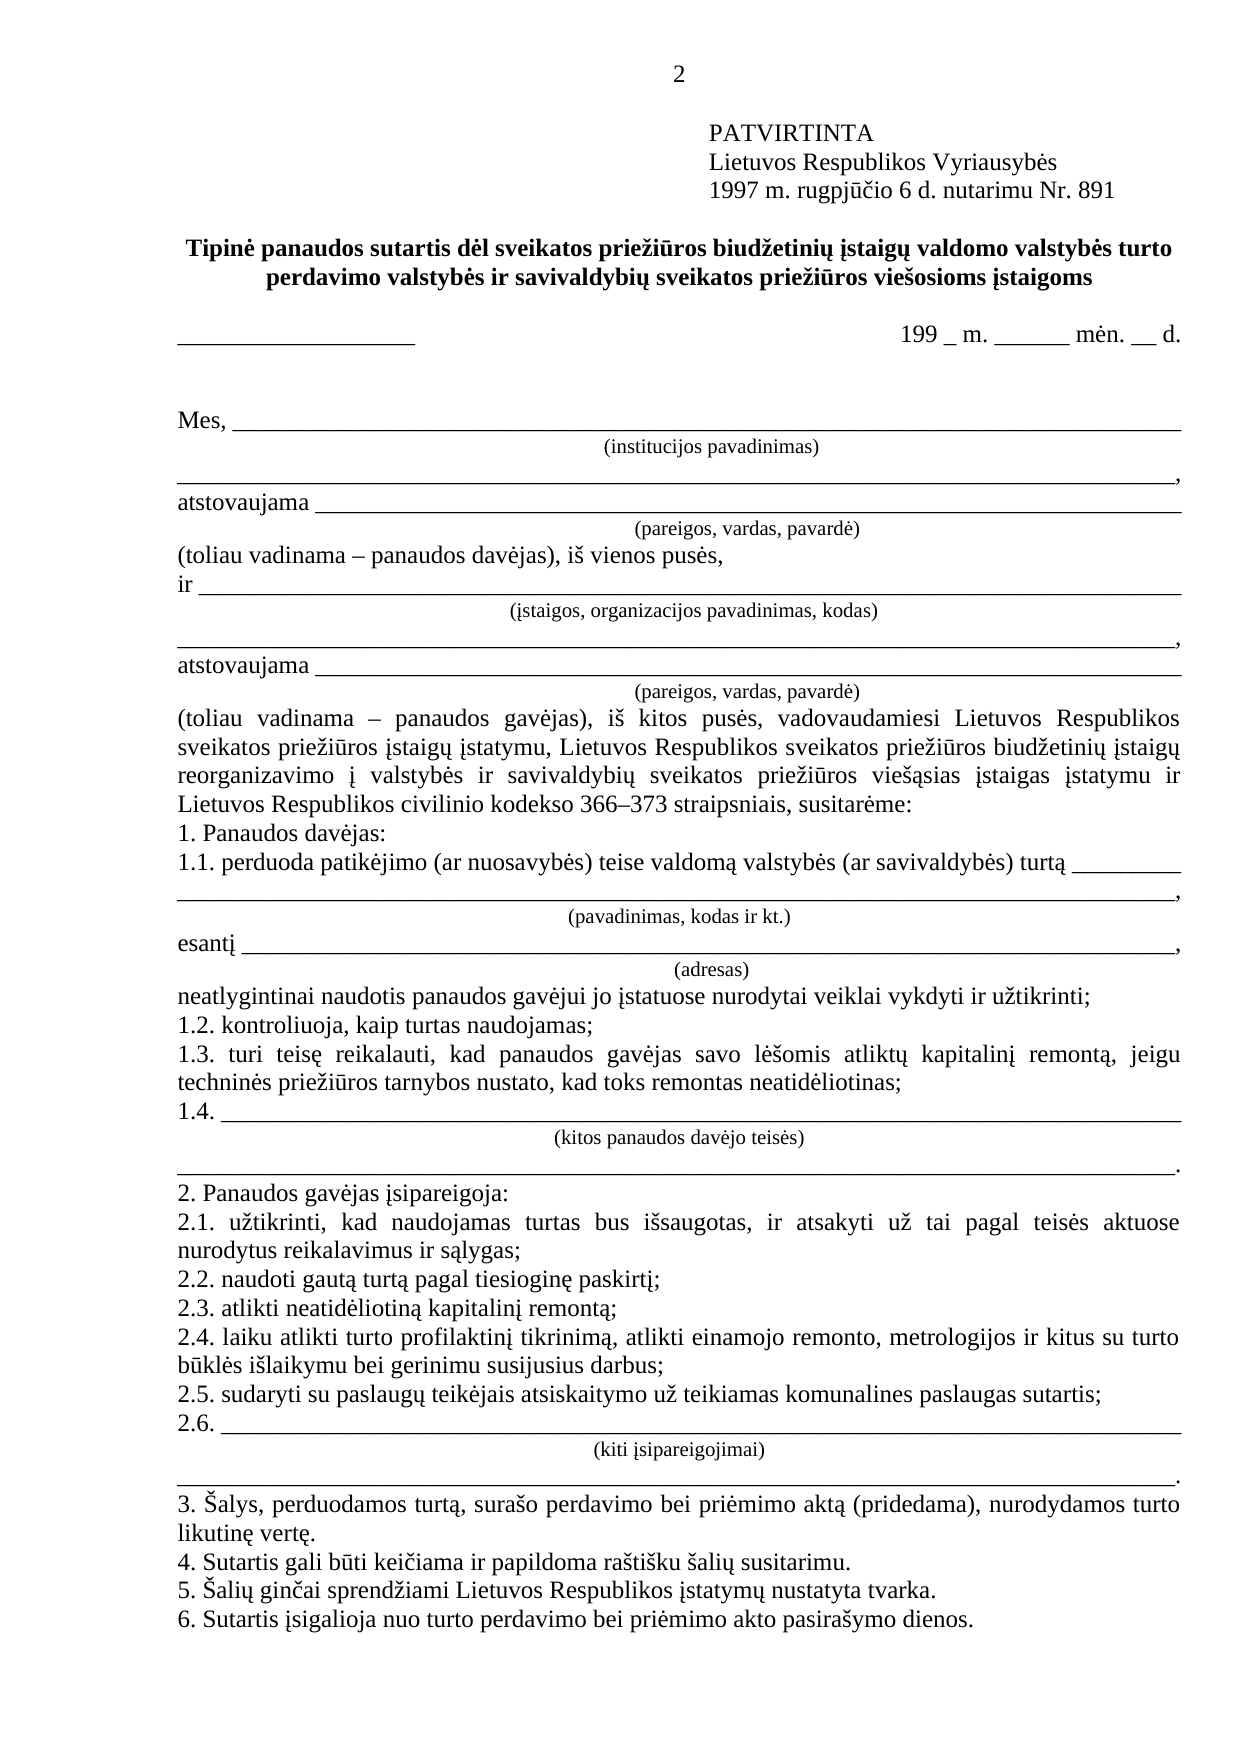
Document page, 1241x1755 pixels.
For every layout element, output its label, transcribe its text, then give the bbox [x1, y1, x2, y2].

text (pavadinimas, kodas ir kt.) [177, 904, 1181, 928]
text 2.6. [177, 1408, 1181, 1437]
text (kitos panaudos davėjo teisės) [177, 1125, 1181, 1149]
text 2.3. atlikti neatidėliotiną kapitalinį remontą; [177, 1293, 1181, 1322]
text atstovaujama [177, 650, 1181, 679]
text (pareigos, vardas, pavardė) [177, 516, 1181, 540]
text 2.2. naudoti gautą turtą pagal tiesioginę paskirtį; [177, 1264, 1181, 1293]
text (kiti įsipareigojimai) [177, 1437, 1181, 1461]
text 1.4. [177, 1096, 1181, 1125]
text . [177, 1461, 1181, 1489]
text (įstaigos, organizacijos pavadinimas, kodas) [177, 597, 1181, 622]
text 1.3. turi teisę reikalauti, kad panaudos gavėjas savo lėšomis atliktų kapitalinį remontą, jeigu techninės priežiūros tarnybos nustato, kad toks remontas neatidėliotinas; [177, 1039, 1181, 1096]
text (pareigos, vardas, pavardė) [177, 679, 1181, 703]
text , [177, 458, 1181, 487]
text (toliau vadinama – panaudos davėjas), iš vienos pusės, [177, 540, 1181, 569]
text ___________________ 199 _ m. ______ mėn. __ d. [177, 319, 1181, 348]
text Mes, [177, 406, 1181, 434]
text 4. Sutartis gali būti keičiama ir papildoma raštišku šalių susitarimu. [177, 1547, 1181, 1576]
text PATVIRTINTA [177, 118, 1181, 147]
text 2.1. užtikrinti, kad naudojamas turtas bus išsaugotas, ir atsakyti už tai pagal teisės aktuose nurodytus reikalavimus ir sąlygas; [177, 1207, 1181, 1264]
text 1. Panaudos davėjas: [177, 818, 1181, 847]
text , [177, 622, 1181, 650]
text 6. Sutartis įsigalioja nuo turto perdavimo bei priėmimo akto pasirašymo dienos. [177, 1604, 1181, 1633]
text 5. Šalių ginčai sprendžiami Lietuvos Respublikos įstatymų nustatyta tvarka. [177, 1576, 1181, 1604]
text atstovaujama [177, 487, 1181, 516]
text Lietuvos Respublikos Vyriausybės [177, 147, 1181, 176]
text , [177, 876, 1181, 904]
text (toliau vadinama – panaudos gavėjas), iš kitos pusės, vadovaudamiesi Lietuvos Respublikos sveikatos priežiūros įstaigų įstatymu, Lietuvos Respublikos sveikatos priežiūros biudžetinių įstaigų reorganizavimo į valstybės ir savivaldybių sveikatos priežiūros viešąsias įstaigas įstatymu ir Lietuvos Respublikos civilinio kodekso 366–373 straipsniais, susitarėme: [177, 703, 1181, 818]
text 1.2. kontroliuoja, kaip turtas naudojamas; [177, 1010, 1181, 1039]
text neatlygintinai naudotis panaudos gavėjui jo įstatuose nurodytai veiklai vykdyti ir užtikrinti; [177, 981, 1181, 1010]
text 3. Šalys, perduodamos turtą, surašo perdavimo bei priėmimo aktą (pridedama), nurodydamos turto likutinę vertę. [177, 1489, 1181, 1547]
text 1997 m. rugpjūčio 6 d. nutarimu Nr. 891 [177, 176, 1181, 204]
text 2.4. laiku atlikti turto profilaktinį tikrinimą, atlikti einamojo remonto, metrologijos ir kitus su turto būklės išlaikymu bei gerinimu susijusius darbus; [177, 1322, 1181, 1379]
text Tipinė panaudos sutartis dėl sveikatos priežiūros biudžetinių įstaigų valdomo valstybės turto perdavimo valstybės ir savivaldybių sveikatos priežiūros viešosioms įstaigoms [177, 233, 1181, 291]
text (institucijos pavadinimas) [177, 434, 1181, 458]
text ir [177, 569, 1181, 597]
text . [177, 1149, 1181, 1178]
text (adresas) [177, 957, 1181, 981]
text esantį , [177, 928, 1181, 957]
text 1.1. perduoda patikėjimo (ar nuosavybės) teise valdomą valstybės (ar savivaldybės) turtą [177, 847, 1181, 876]
text 2. Panaudos gavėjas įsipareigoja: [177, 1178, 1181, 1207]
text 2.5. sudaryti su paslaugų teikėjais atsiskaitymo už teikiamas komunalines paslaugas sutartis; [177, 1379, 1181, 1408]
